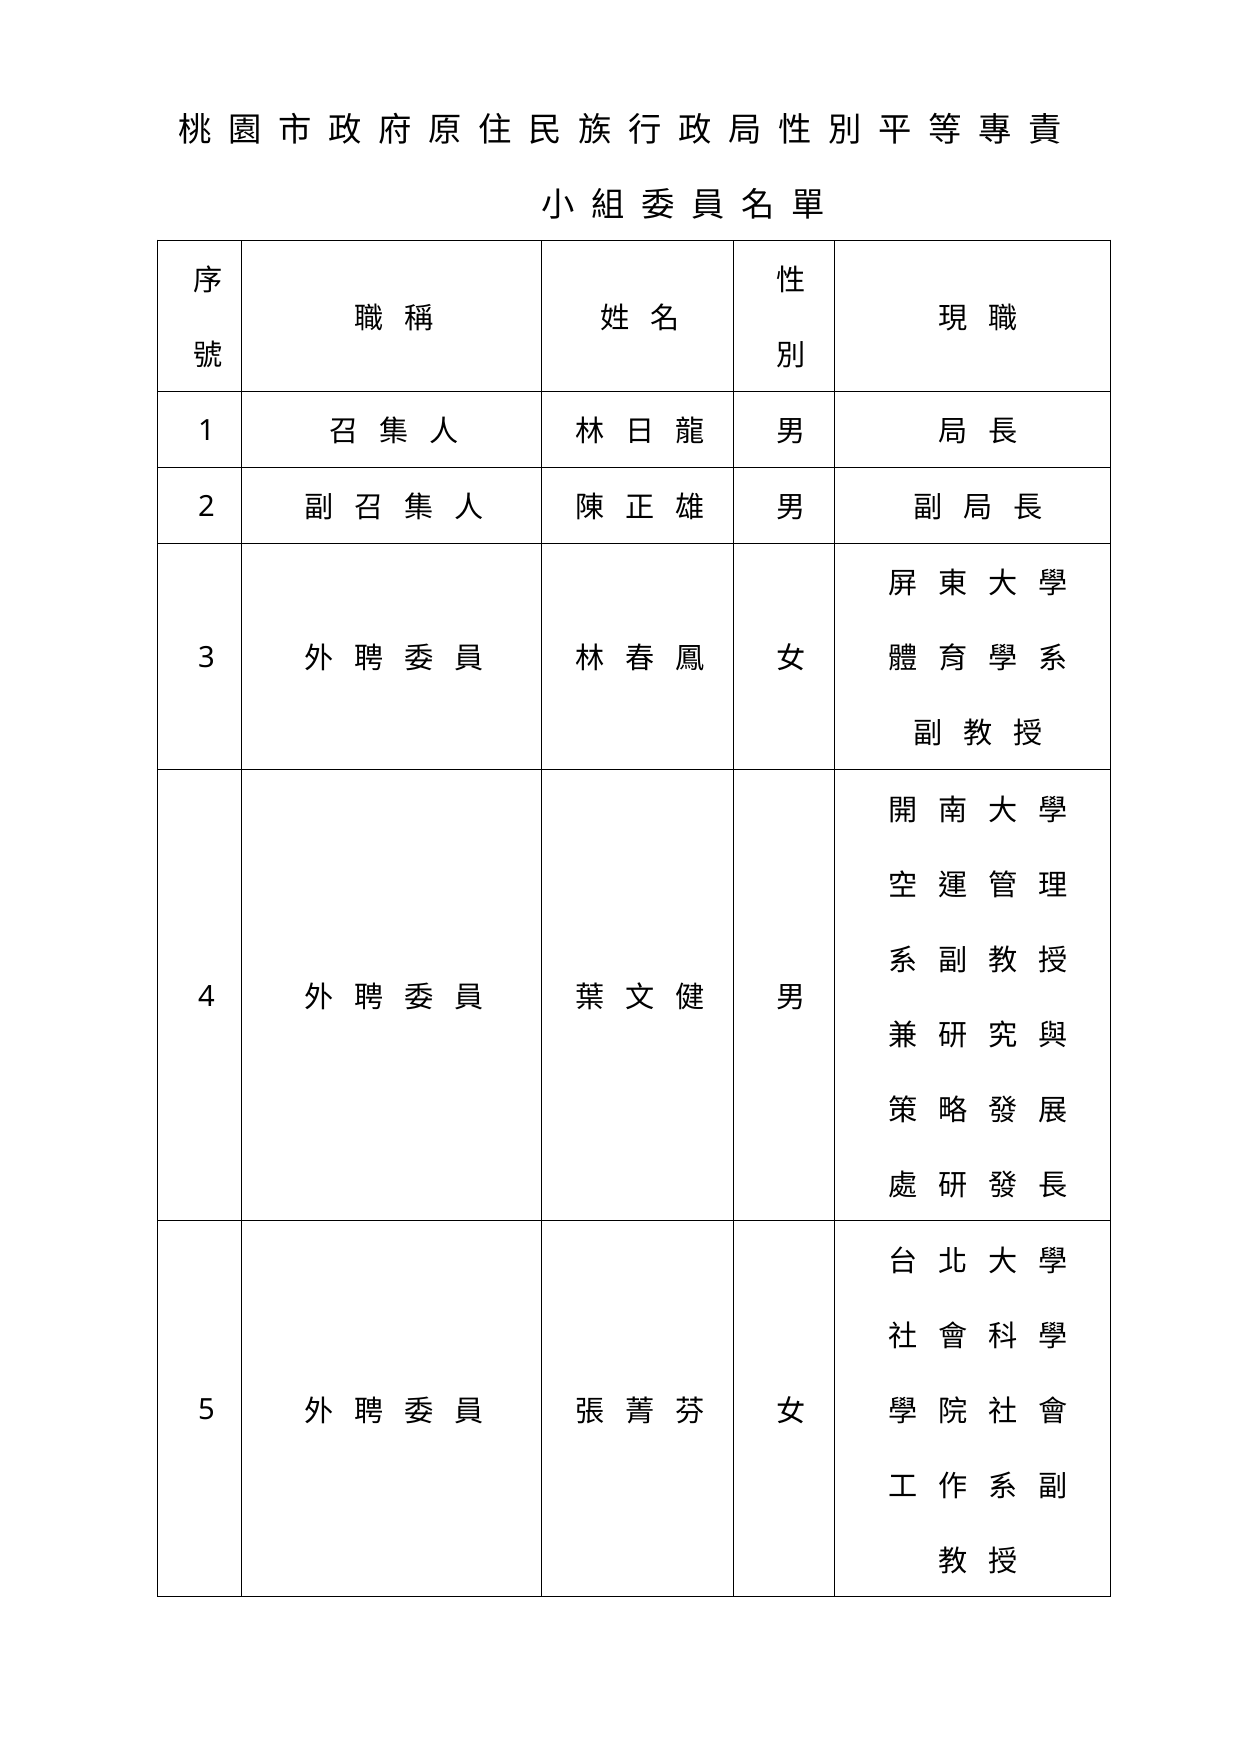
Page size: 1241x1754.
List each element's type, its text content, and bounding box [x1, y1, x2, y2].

table_cell 男 [734, 770, 834, 1220]
table_header 現職 [835, 241, 1110, 391]
table_header 性別 [734, 241, 834, 391]
table_cell 局長 [835, 392, 1110, 467]
table_cell 外聘委員 [242, 770, 541, 1220]
table_cell 女 [734, 1221, 834, 1596]
table_cell 4 [158, 770, 241, 1220]
table_cell 男 [734, 468, 834, 543]
table_cell 女 [734, 544, 834, 769]
table_cell 召集人 [242, 392, 541, 467]
table_header 序號 [158, 241, 241, 391]
table_cell 外聘委員 [242, 1221, 541, 1596]
table_header 職稱 [242, 241, 541, 391]
table_cell 張菁芬 [542, 1221, 733, 1596]
table_cell 台北大學社會科學學院社會工作系副教授 [835, 1221, 1110, 1596]
table_cell 男 [734, 392, 834, 467]
table_cell 1 [158, 392, 241, 467]
text 桃園市政府原住民族行政局性別平等專責小組委員名單 [158, 89, 1083, 239]
table_cell 陳正雄 [542, 468, 733, 543]
table_cell 開南大學空運管理系副教授兼研究與策略發展處研發長 [835, 770, 1110, 1220]
table_cell 2 [158, 468, 241, 543]
table_cell 葉文健 [542, 770, 733, 1220]
table_cell 副召集人 [242, 468, 541, 543]
table_cell 屏東大學體育學系副教授 [835, 544, 1110, 769]
table_cell 林春鳳 [542, 544, 733, 769]
table_cell 外聘委員 [242, 544, 541, 769]
table_cell 林日龍 [542, 392, 733, 467]
table_cell 副局長 [835, 468, 1110, 543]
table_header 姓名 [542, 241, 733, 391]
table_cell 5 [158, 1221, 241, 1596]
table_cell 3 [158, 544, 241, 769]
